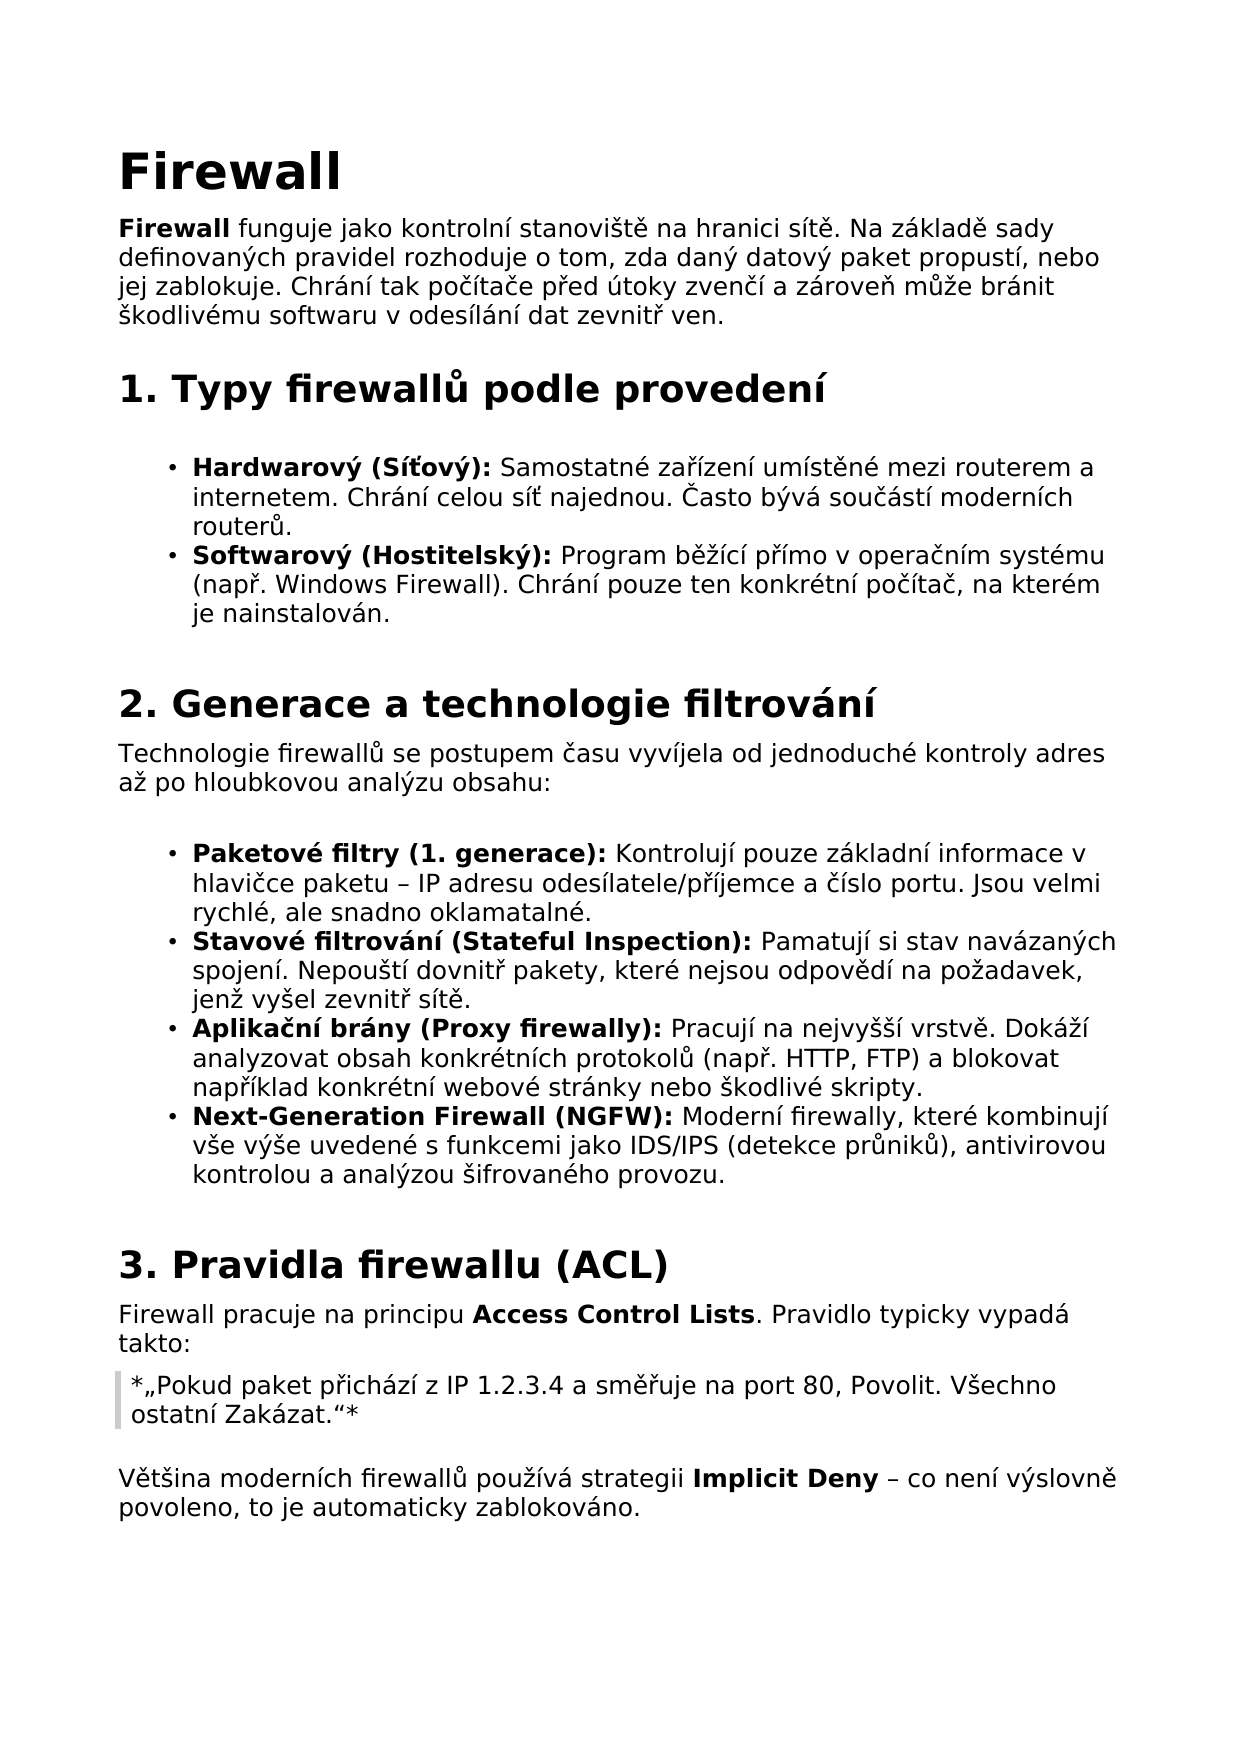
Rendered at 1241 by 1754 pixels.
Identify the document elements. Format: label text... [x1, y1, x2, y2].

text Firewall funguje jako kontrolní stanoviště na hranici sítě. Na základě sady definovaných pravidel rozhoduje o tom, zda daný datový paket propustí, nebo jej zablokuje. Chrání tak počítače před útoky zvenčí a zároveň může bránit škodlivému softwaru v odesílání dat zevnitř ven. [118, 214, 1122, 331]
text Většina moderních firewallů používá strategii Implicit Deny – co není výslovně povoleno, to je automaticky zablokováno. [118, 1464, 1122, 1523]
subtitle 1. Typy firewallů podle provedení [118, 368, 1122, 412]
list Paketové filtry (1. generace): Kontrolují pouze základní informace v hlavičce paketu – IP adresu odesílatele/příjemce a číslo portu. Jsou velmi rychlé, ale snadno oklamatalné. [177, 839, 1122, 927]
text Firewall pracuje na principu Access Control Lists. Pravidlo typicky vypadá takto: [118, 1300, 1122, 1358]
subtitle 3. Pravidla firewallu (ACL) [118, 1244, 1122, 1288]
list Stavové filtrování (Stateful Inspection): Pamatují si stav navázaných spojení. Nepouští dovnitř pakety, které nejsou odpovědí na požadavek, jenž vyšel zevnitř sítě. [177, 927, 1122, 1014]
list Aplikační brány (Proxy firewally): Pracují na nejvyšší vrstvě. Dokáží analyzovat obsah konkrétních protokolů (např. HTTP, FTP) a blokovat například konkrétní webové stránky nebo škodlivé skripty. [177, 1014, 1122, 1102]
list Hardwarový (Síťový): Samostatné zařízení umístěné mezi routerem a internetem. Chrání celou síť najednou. Často bývá součástí moderních routerů. [177, 454, 1122, 541]
list Softwarový (Hostitelský): Program běžící přímo v operačním systému (např. Windows Firewall). Chrání pouze ten konkrétní počítač, na kterém je nainstalován. [177, 541, 1122, 629]
text Technologie firewallů se postupem času vyvíjela od jednoduché kontroly adres až po hloubkovou analýzu obsahu: [118, 739, 1122, 798]
table_header *„Pokud paket přichází z IP 1.2.3.4 a směřuje na port 80, Povolit. Všechno ostatní Zakázat.“* [121, 1371, 1122, 1429]
subtitle 2. Generace a technologie filtrování [118, 683, 1122, 727]
subtitle Firewall [118, 143, 1122, 201]
list Next-Generation Firewall (NGFW): Moderní firewally, které kombinují vše výše uvedené s funkcemi jako IDS/IPS (detekce průniků), antivirovou kontrolou a analýzou šifrovaného provozu. [177, 1102, 1122, 1189]
